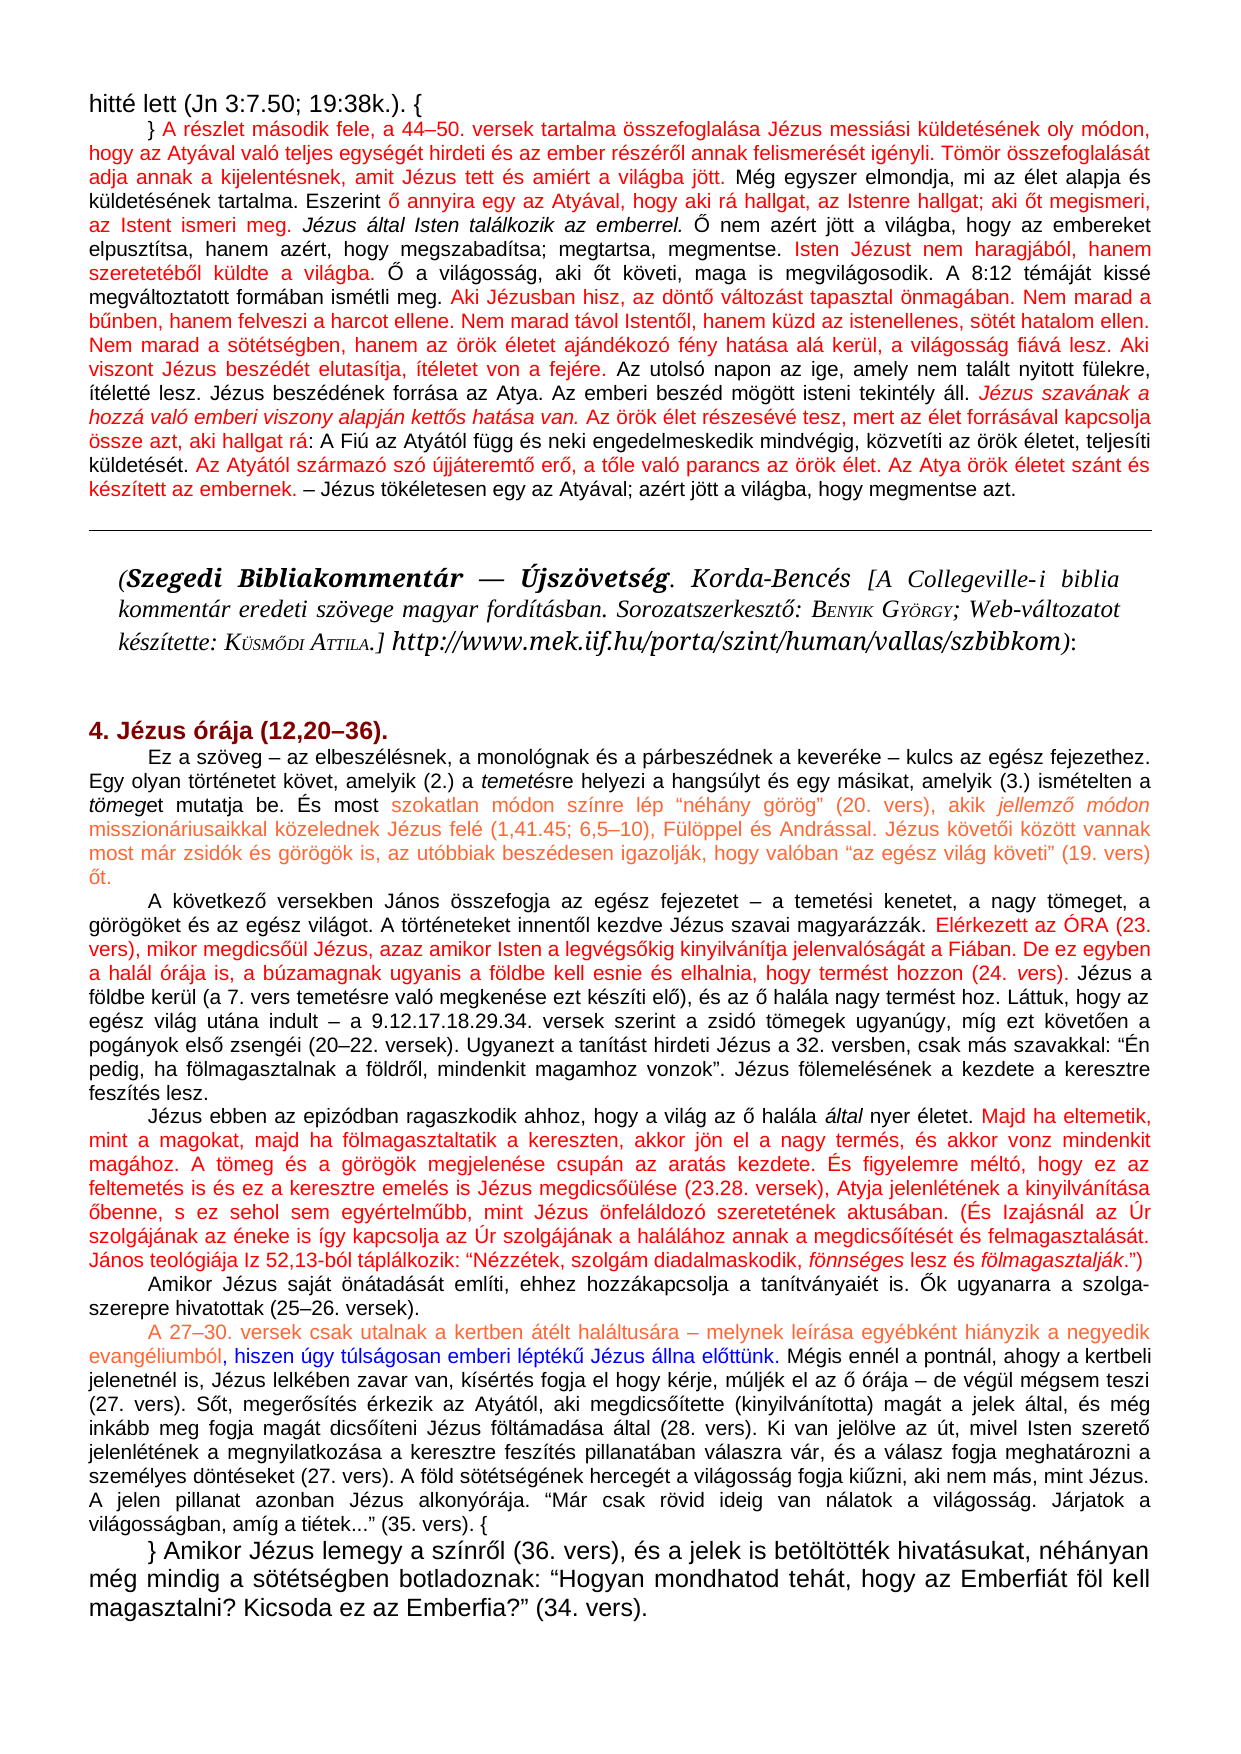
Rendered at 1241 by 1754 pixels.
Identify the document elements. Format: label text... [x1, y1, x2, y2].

text A következő versekben János összefogja az egész fejezetet – a temetési kenetet, a nagy tömeget, a görögöket és az egész világot. A történeteket innentől kezdve Jézus szavai magyarázzák. Elérkezett az ÓRA (23. vers), mikor megdicsőül Jézus, azaz amikor Isten a legvégsőkig kinyilvánítja jelenvalóságát a Fiában. De ez egyben a halál órája is, a búzamagnak ugyanis a földbe kell esnie és elhalnia, hogy termést hozzon (24. vers). Jézus a földbe kerül (a 7. vers temetésre való megkenése ezt készíti elő), és az ő halála nagy termést hoz. Láttuk, hogy az egész világ utána indult – a 9.12.17.18.29.34. versek szerint a zsidó tömegek ugyanúgy, míg ezt követően a pogányok első zsengéi (20–22. versek). Ugyanezt a tanítást hirdeti Jézus a 32. versben, csak más szavakkal: “Én pedig, ha fölmagasztalnak a földről, mindenkit magamhoz vonzok”. Jézus fölemelésének a kezdete a keresztre feszítés lesz. [88, 889, 1152, 1104]
text } Amikor Jézus lemegy a színről (36. vers), és a jelek is betöltötték hivatásukat, néhányan még mindig a sötétségben botladoznak: “Hogyan mondhatod tehát, hogy az Emberfiát föl kell magasztalni? Kicsoda ez az Emberfia?” (34. vers). [88, 1536, 1152, 1622]
text (Szegedi Bibliakommentár ― Újszövetség. Korda-Bencés [A Collegeville‑i biblia kommentár eredeti szövege magyar fordításban. Sorozatszerkesztő: Benyik György; Web-változatot készítette: Küsmődi Attila.] http://www.mek.iif.hu/porta/szint/human/vallas/szbibkom): [88, 531, 1152, 687]
text Ez a szöveg – az elbeszélésnek, a monológnak és a párbeszédnek a keveréke – kulcs az egész fejezethez. Egy olyan történetet követ, amelyik (2.) a temetésre helyezi a hangsúlyt és egy másikat, amelyik (3.) ismételten a tömeget mutatja be. És most szokatlan módon színre lép “néhány görög” (20. vers), akik jellemző módon misszionáriusaikkal közelednek Jézus felé (1,41.45; 6,5–10), Fülöppel és Andrással. Jézus követői között vannak most már zsidók és görögök is, az utóbbiak beszédesen igazolják, hogy valóban “az egész világ követi” (19. vers) őt. [88, 745, 1152, 889]
text A 27–30. versek csak utalnak a kertben átélt haláltusára – melynek leírása egyébként hiányzik a negyedik evangéliumból, hiszen úgy túlságosan emberi léptékű Jézus állna előttünk. Mégis ennél a pontnál, ahogy a kertbeli jelenetnél is, Jézus lelkében zavar van, kísértés fogja el hogy kérje, múljék el az ő órája – de végül mégsem teszi (27. vers). Sőt, megerősítés érkezik az Atyától, aki megdicsőítette (kinyilvánította) magát a jelek által, és még inkább meg fogja magát dicsőíteni Jézus föltámadása által (28. vers). Ki van jelölve az út, mivel Isten szerető jelenlétének a megnyilatkozása a keresztre feszítés pillanatában válaszra vár, és a válasz fogja meghatározni a személyes döntéseket (27. vers). A föld sötétségének hercegét a világosság fogja kiűzni, aki nem más, mint Jézus. A jelen pillanat azonban Jézus alkonyórája. “Már csak rövid ideig van nálatok a világosság. Járjatok a világosságban, amíg a tiétek...” (35. vers). { [88, 1320, 1152, 1536]
text hitté lett (Jn 3:7.50; 19:38k.). { [88, 88, 1152, 117]
text 4. Jézus órája (12,20–36). [88, 716, 1152, 745]
text Amikor Jézus saját önátadását említi, ehhez hozzákapcsolja a tanítványaiét is. Ők ugyanarra a szolga-szerepre hivatottak (25–26. versek). [88, 1272, 1152, 1320]
text Jézus ebben az epizódban ragaszkodik ahhoz, hogy a világ az ő halála által nyer életet. Majd ha eltemetik, mint a magokat, majd ha fölmagasztaltatik a kereszten, akkor jön el a nagy termés, és akkor vonz mindenkit magához. A tömeg és a görögök megjelenése csupán az aratás kezdete. És figyelemre méltó, hogy ez az feltemetés is és ez a keresztre emelés is Jézus megdicsőülése (23.28. versek), Atyja jelenlétének a kinyilvánítása őbenne, s ez sehol sem egyértelműbb, mint Jézus önfeláldozó szeretetének aktusában. (És Izajásnál az Úr szolgájának az éneke is így kapcsolja az Úr szolgájának a halálához annak a megdicsőítését és felmagasztalását. János teológiája Iz 52,13-ból táplálkozik: “Nézzétek, szolgám diadalmaskodik, fönnséges lesz és fölmagasztalják.”) [88, 1104, 1152, 1272]
text } A részlet második fele, a 44–50. versek tartalma összefoglalása Jézus messiási küldetésének oly módon, hogy az Atyával való teljes egységét hirdeti és az ember részéről annak felismerését igényli. Tömör összefoglalását adja annak a kijelentésnek, amit Jézus tett és amiért a világba jött. Még egyszer elmondja, mi az élet alapja és küldetésének tartalma. Eszerint ő annyira egy az Atyával, hogy aki rá hallgat, az Istenre hallgat; aki őt megismeri, az Istent ismeri meg. Jézus által Isten találkozik az emberrel. Ő nem azért jött a világba, hogy az embereket elpusztítsa, hanem azért, hogy megszabadítsa; megtartsa, megmentse. Isten Jézust nem haragjából, hanem szeretetéből küldte a világba. Ő a világosság, aki őt követi, maga is megvilágosodik. A 8:12 témáját kissé megváltoztatott formában ismétli meg. Aki Jézusban hisz, az döntő változást tapasztal önmagában. Nem marad a bűnben, hanem felveszi a harcot ellene. Nem marad távol Istentől, hanem küzd az istenellenes, sötét hatalom ellen. Nem marad a sötétségben, hanem az örök életet ajándékozó fény hatása alá kerül, a világosság fiává lesz. Aki viszont Jézus beszédét elutasítja, ítéletet von a fejére. Az utolsó napon az ige, amely nem talált nyitott fülekre, ítéletté lesz. Jézus beszédének forrása az Atya. Az emberi beszéd mögött isteni tekintély áll. Jézus szavának a hozzá való emberi viszony alapján kettős hatása van. Az örök élet részesévé tesz, mert az élet forrásával kapcsolja össze azt, aki hallgat rá: A Fiú az Atyától függ és neki engedelmeskedik mindvégig, közvetíti az örök életet, teljesíti küldetését. Az Atyától származó szó újjáteremtő erő, a tőle való parancs az örök élet. Az Atya örök életet szánt és készített az embernek. – Jézus tökéletesen egy az Atyával; azért jött a világba, hogy megmentse azt. [88, 117, 1152, 501]
